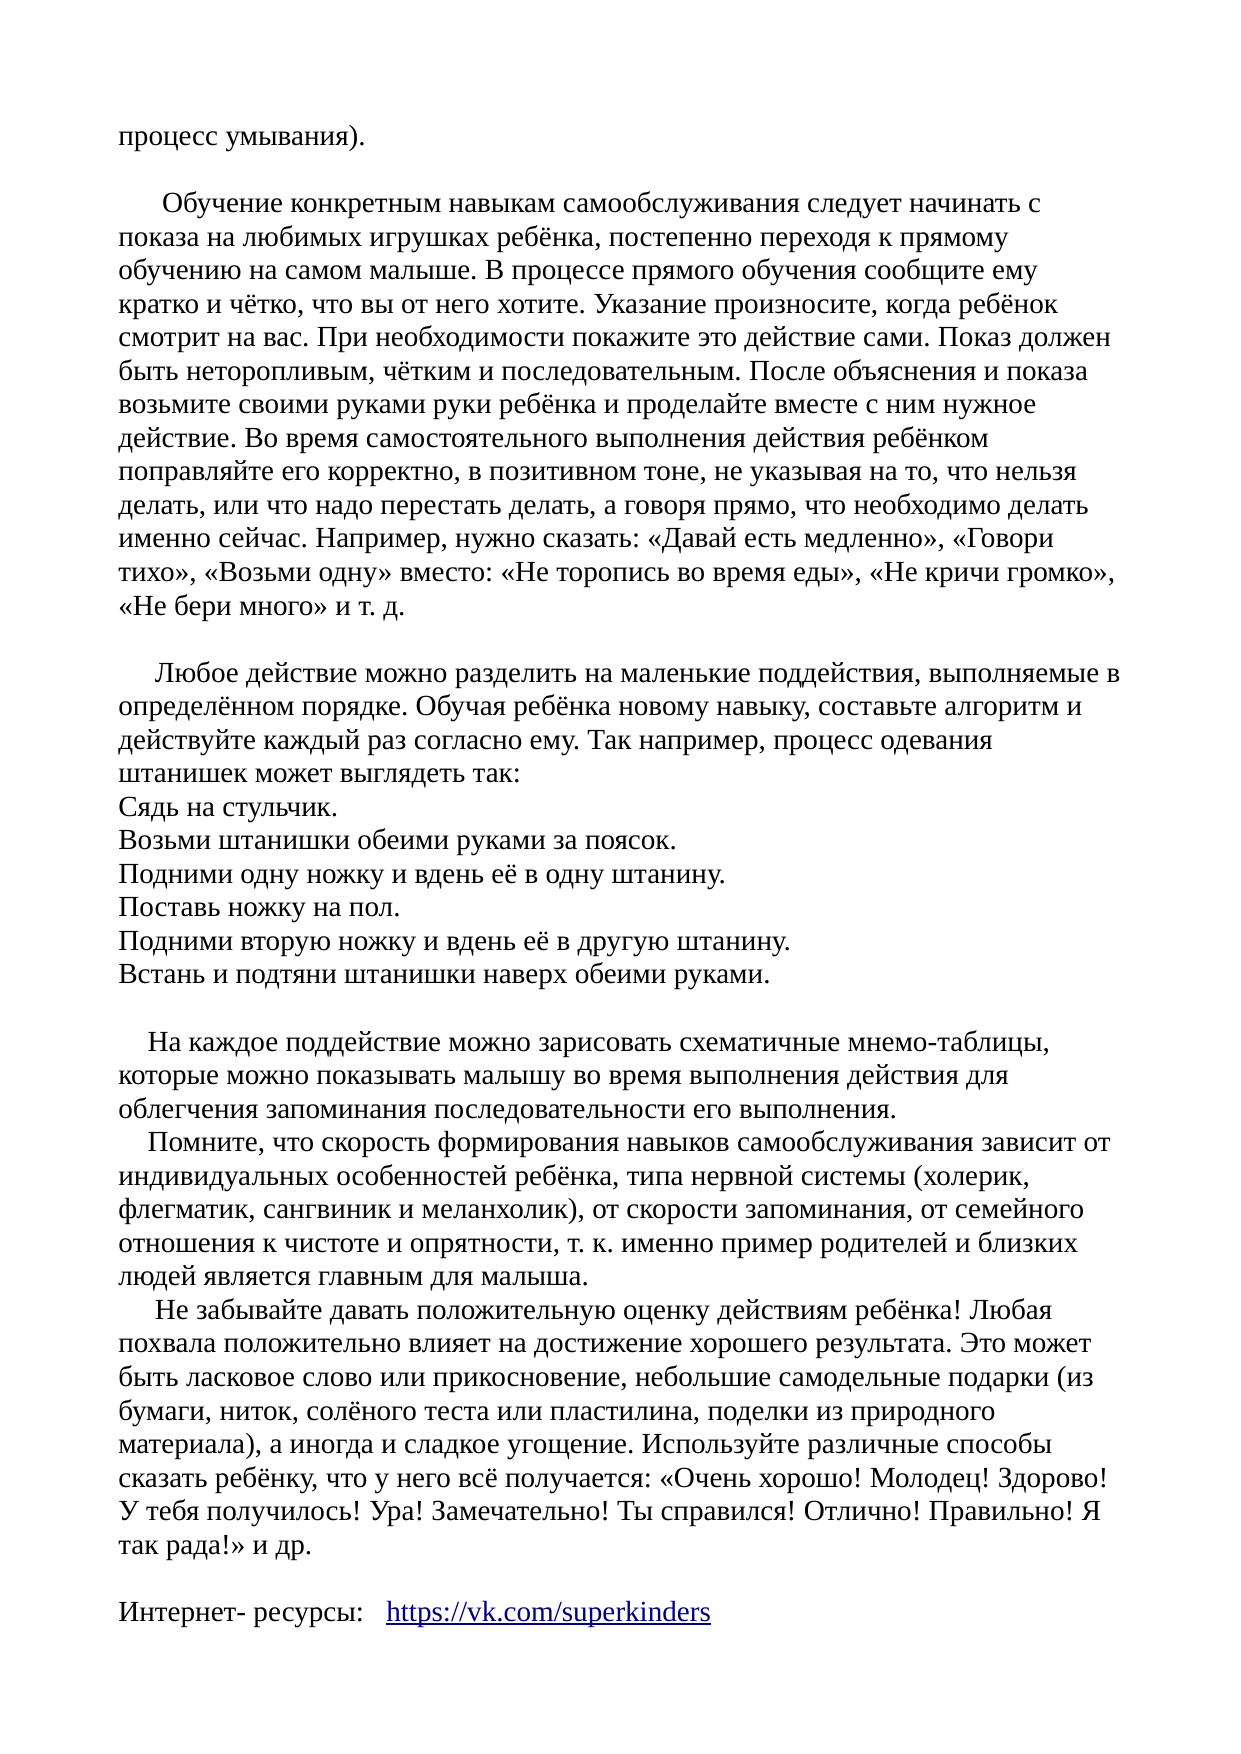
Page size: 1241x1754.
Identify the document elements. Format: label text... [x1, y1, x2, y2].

text процесс умывания). Обучение конкретным навыкам самообслуживания следует начинать с показа на любимых игрушках ребёнка, постепенно переходя к прямому обучению на самом малыше. В процессе прямого обучения сообщите ему кратко и чётко, что вы от него хотите. Указание произносите, когда ребёнок смотрит на вас. При необходимости покажите это действие сами. Показ должен быть неторопливым, чётким и последовательным. После объяснения и показа возьмите своими руками руки ребёнка и проделайте вместе с ним нужное действие. Во время самостоятельного выполнения действия ребёнком поправляйте его корректно, в позитивном тоне, не указывая на то, что нельзя делать, или что надо перестать делать, а говоря прямо, что необходимо делать именно сейчас. Например, нужно сказать: «Давай есть медленно», «Говори тихо», «Возьми одну» вместо: «Не торопись во время еды», «Не кричи громко», «Не бери много» и т. д. Любое действие можно разделить на маленькие поддействия, выполняемые в определённом порядке. Обучая ребёнка новому навыку, составьте алгоритм и действуйте каждый раз согласно ему. Так например, процесс одевания штанишек может выглядеть так: Сядь на стульчик. Возьми штанишки обеими руками за поясок. Подними одну ножку и вдень её в одну штанину. Поставь ножку на пол. Подними вторую ножку и вдень её в другую штанину. Встань и подтяни штанишки наверх обеими руками. [118, 118, 1122, 990]
text Интернет- ресурсы: https://vk.com/superkinders [118, 1594, 1122, 1627]
text На каждое поддействие можно зарисовать схематичные мнемо-таблицы, которые можно показывать малышу во время выполнения действия для облегчения запоминания последовательности его выполнения. Помните, что скорость формирования навыков самообслуживания зависит от индивидуальных особенностей ребёнка, типа нервной системы (холерик, флегматик, сангвиник и меланхолик), от скорости запоминания, от семейного отношения к чистоте и опрятности, т. к. именно пример родителей и близких людей является главным для малыша. Не забывайте давать положительную оценку действиям ребёнка! Любая похвала положительно влияет на достижение хорошего результата. Это может быть ласковое слово или прикосновение, небольшие самодельные подарки (из бумаги, ниток, солёного теста или пластилина, поделки из природного материала), а иногда и сладкое угощение. Используйте различные способы сказать ребёнку, что у него всё получается: «Очень хорошо! Молодец! Здорово! У тебя получилось! Ура! Замечательно! Ты справился! Отлично! Правильно! Я так рада!» и др. [118, 990, 1122, 1560]
